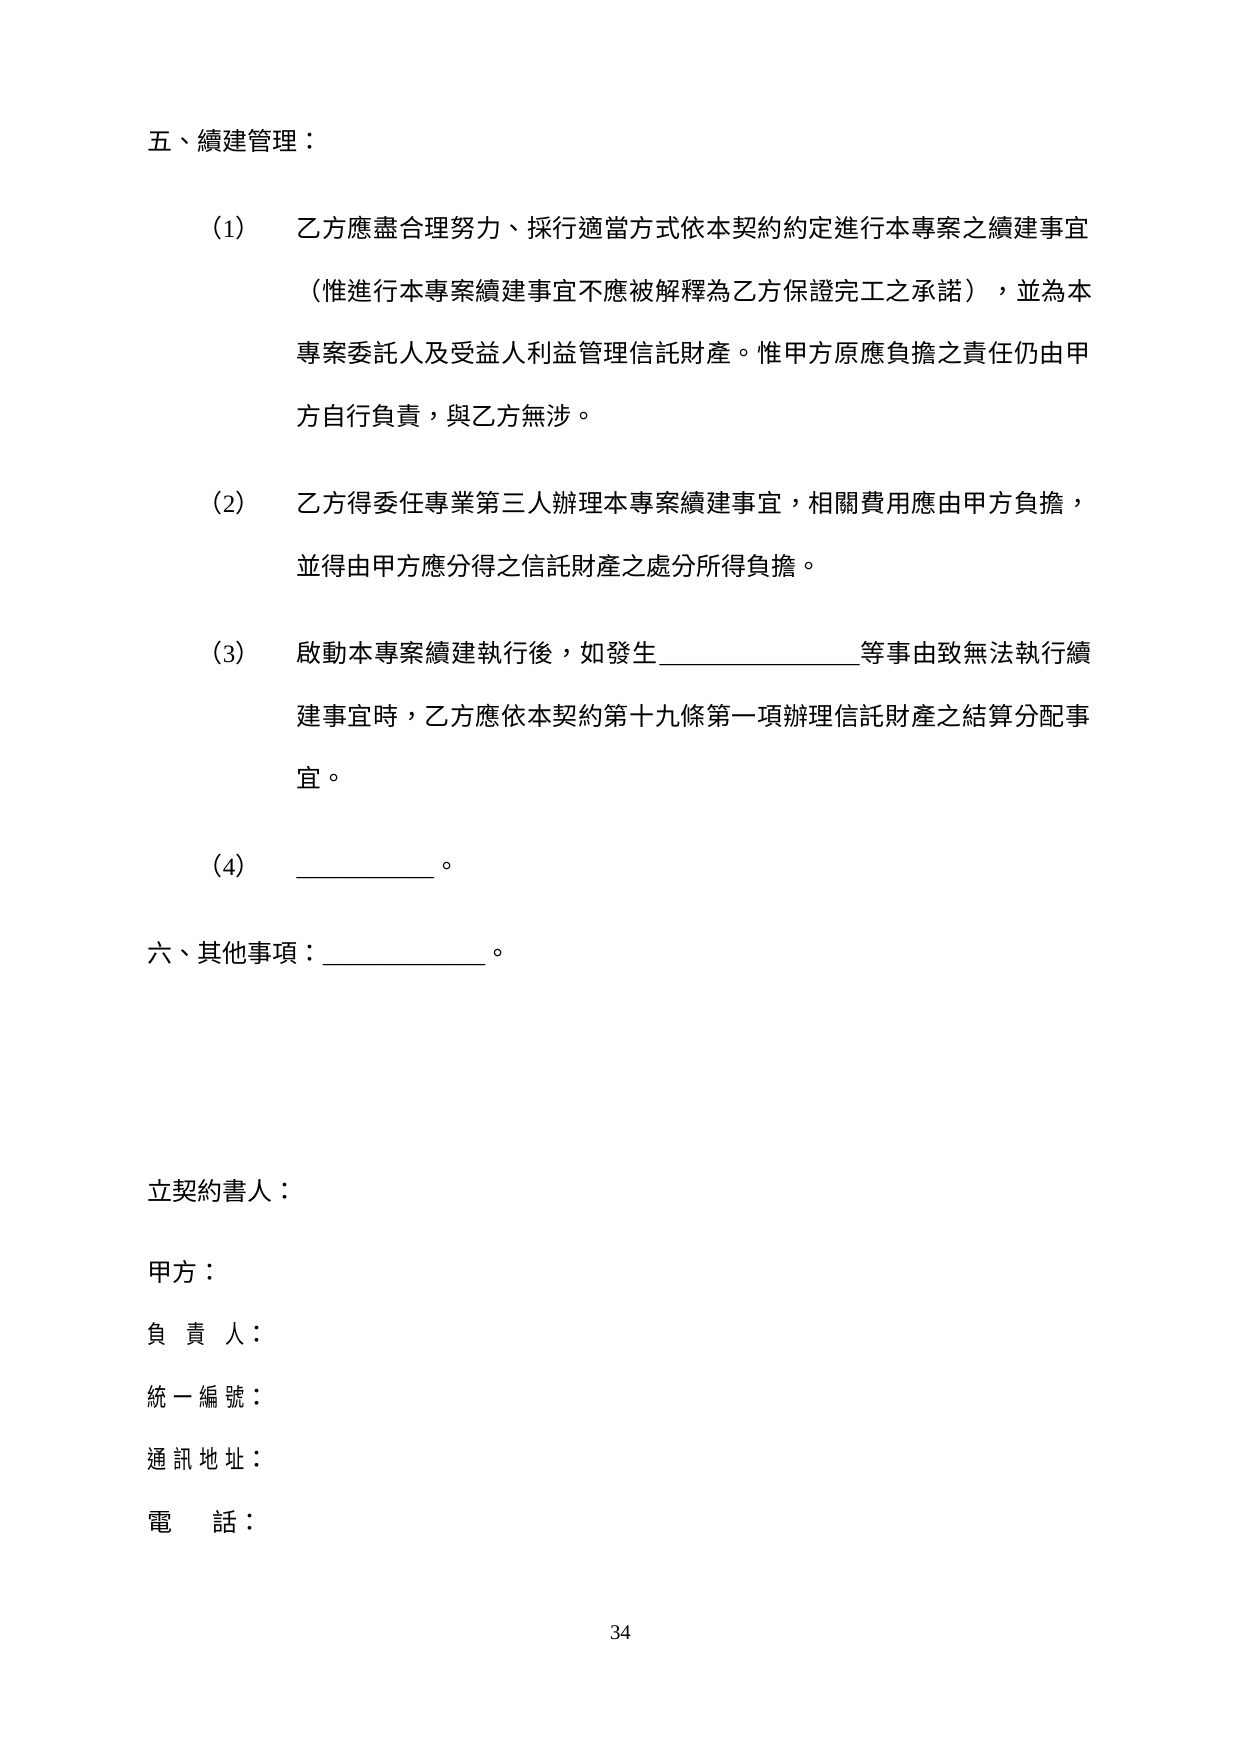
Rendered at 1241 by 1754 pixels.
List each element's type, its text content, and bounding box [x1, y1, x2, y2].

text 六、其他事項：_____________。 [148, 910, 1092, 972]
list 乙方得委任專業第三人辦理本專案續建事宜，相關費用應由甲方負擔，並得由甲方應分得之信託財產之處分所得負擔。 [198, 460, 1092, 585]
list 乙方應盡合理努力、採行適當方式依本契約約定進行本專案之續建事宜（惟進行本專案續建事宜不應被解釋為乙方保證完工之承諾），並為本專案委託人及受益人利益管理信託財產。惟甲方原應負擔之責任仍由甲方自行負責，與乙方無涉。 [198, 185, 1092, 435]
text 統一編號： [148, 1354, 1092, 1416]
text 負 責 人： [148, 1291, 1092, 1354]
text 甲方： [148, 1229, 1092, 1291]
text 電 話： [148, 1479, 1092, 1541]
text 五、續建管理： [148, 97, 1092, 160]
list ___________。 [198, 822, 1092, 885]
list 啟動本專案續建執行後，如發生________________等事由致無法執行續建事宜時，乙方應依本契約第十九條第一項辦理信託財產之結算分配事宜。 [198, 610, 1092, 797]
text 立契約書人： [148, 1147, 1092, 1210]
text 通訊地址： [148, 1416, 1092, 1479]
